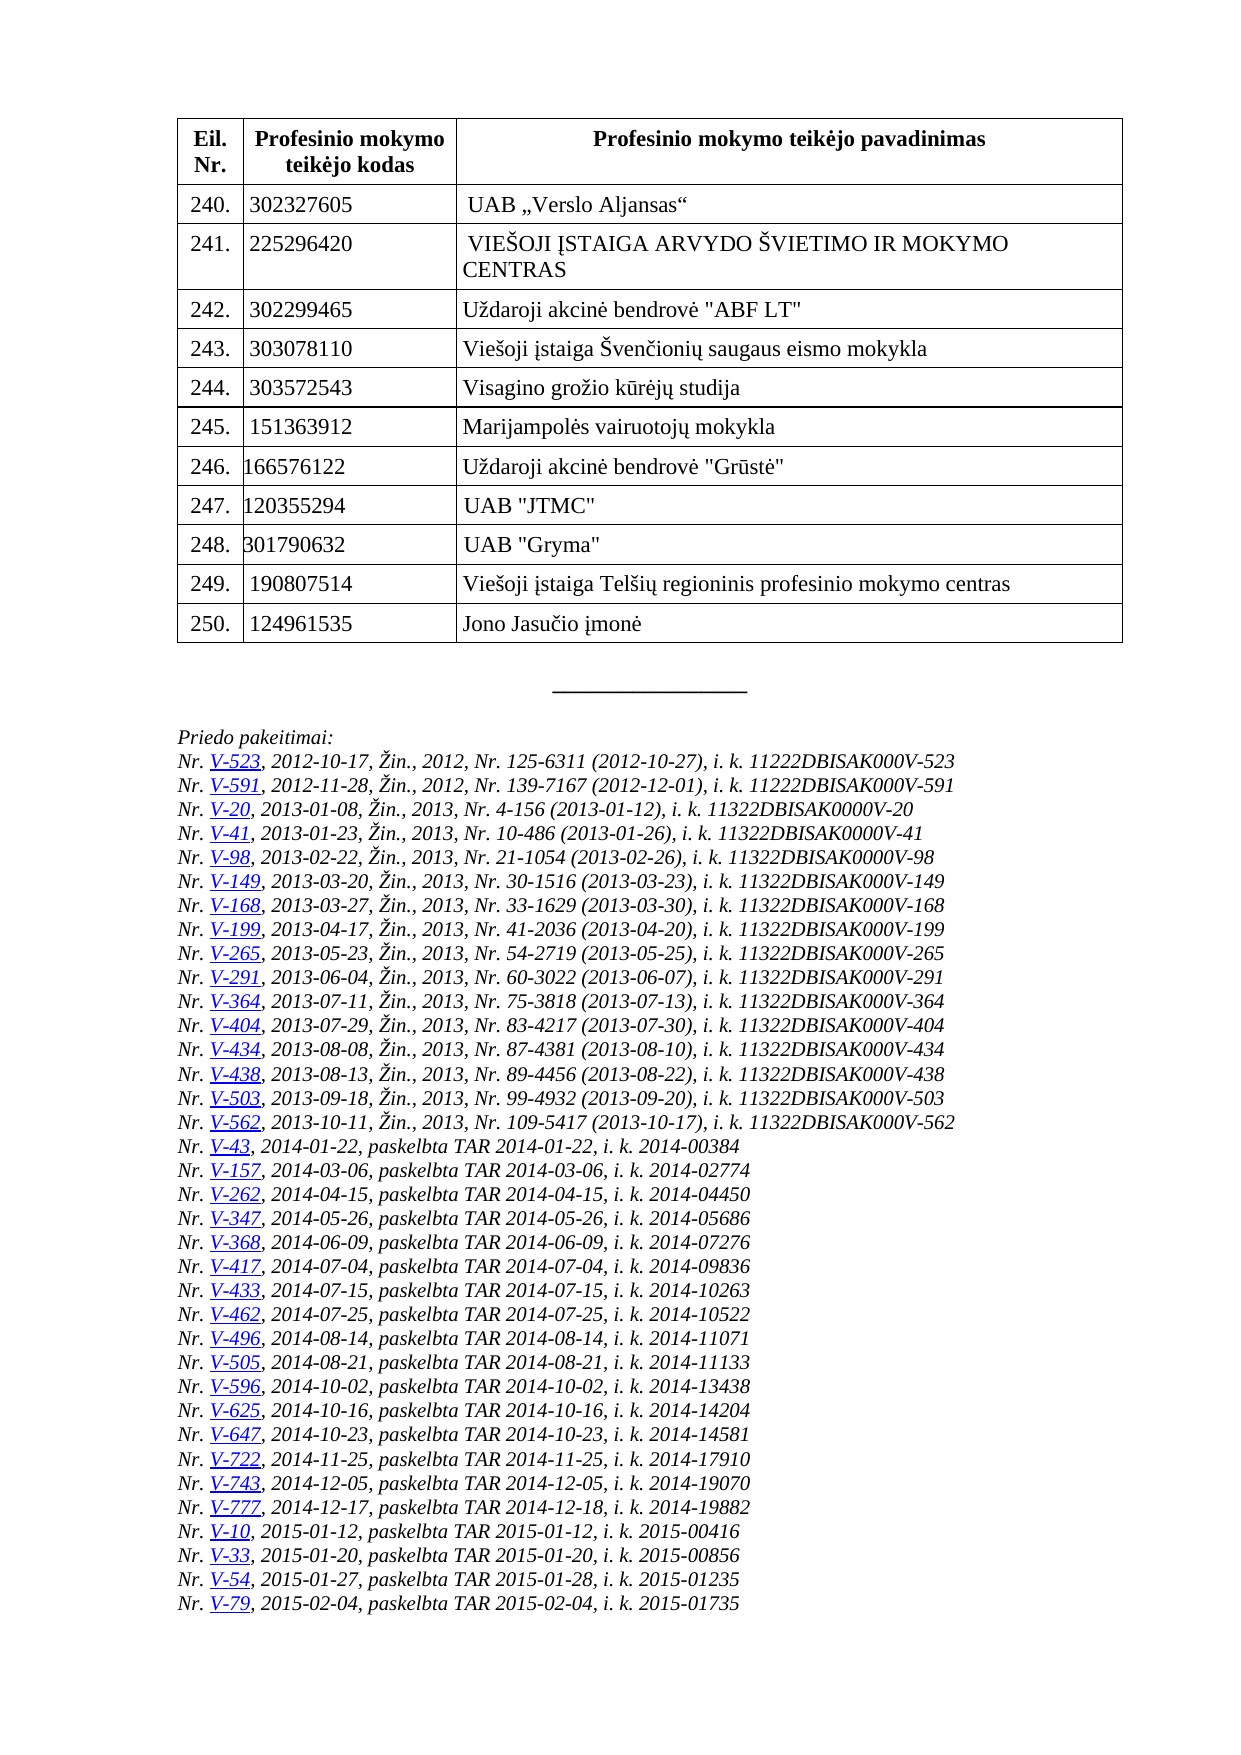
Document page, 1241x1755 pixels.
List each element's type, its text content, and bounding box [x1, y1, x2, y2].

text Nr. V-20, 2013-01-08, Žin., 2013, Nr. 4-156 (2013-01-12), i. k. 11322DBISAK0000V-20 [177, 797, 1122, 821]
text Nr. V-265, 2013-05-23, Žin., 2013, Nr. 54-2719 (2013-05-25), i. k. 11322DBISAK000V-265 [177, 941, 1122, 965]
text Nr. V-368, 2014-06-09, paskelbta TAR 2014-06-09, i. k. 2014-07276 [177, 1230, 1122, 1254]
table_cell 302327605 [244, 185, 456, 223]
text Priedo pakeitimai: [177, 724, 1122, 749]
table_cell 303078110 [244, 329, 456, 367]
table_cell 303572543 [244, 368, 456, 406]
text Nr. V-647, 2014-10-23, paskelbta TAR 2014-10-23, i. k. 2014-14581 [177, 1422, 1122, 1446]
table_header Profesinio mokymo teikėjo pavadinimas [457, 119, 1122, 184]
table_cell UAB „Verslo Aljansas“ [457, 185, 1122, 223]
table_cell 190807514 [244, 565, 456, 603]
text Nr. V-591, 2012-11-28, Žin., 2012, Nr. 139-7167 (2012-12-01), i. k. 11222DBISAK000V-591 [177, 773, 1122, 797]
text Nr. V-79, 2015-02-04, paskelbta TAR 2015-02-04, i. k. 2015-01735 [177, 1591, 1122, 1615]
text Nr. V-722, 2014-11-25, paskelbta TAR 2014-11-25, i. k. 2014-17910 [177, 1446, 1122, 1471]
text Nr. V-41, 2013-01-23, Žin., 2013, Nr. 10-486 (2013-01-26), i. k. 11322DBISAK0000V-41 [177, 821, 1122, 845]
table_cell Jono Jasučio įmonė [457, 604, 1122, 642]
table_cell 225296420 [244, 224, 456, 289]
table_cell 249. [178, 565, 243, 603]
table_cell 250. [178, 604, 243, 642]
table_header Eil. Nr. [178, 119, 243, 184]
text Nr. V-438, 2013-08-13, Žin., 2013, Nr. 89-4456 (2013-08-22), i. k. 11322DBISAK000V-438 [177, 1061, 1122, 1086]
table_cell 124961535 [244, 604, 456, 642]
table_cell 120355294 [244, 486, 456, 524]
text Nr. V-404, 2013-07-29, Žin., 2013, Nr. 83-4217 (2013-07-30), i. k. 11322DBISAK000V-404 [177, 1013, 1122, 1037]
table_cell Viešoji įstaiga Telšių regioninis profesinio mokymo centras [457, 565, 1122, 603]
text Nr. V-262, 2014-04-15, paskelbta TAR 2014-04-15, i. k. 2014-04450 [177, 1182, 1122, 1206]
table_cell Marijampolės vairuotojų mokykla [457, 408, 1122, 446]
text Nr. V-417, 2014-07-04, paskelbta TAR 2014-07-04, i. k. 2014-09836 [177, 1254, 1122, 1278]
text Nr. V-347, 2014-05-26, paskelbta TAR 2014-05-26, i. k. 2014-05686 [177, 1206, 1122, 1230]
table_cell 151363912 [244, 408, 456, 446]
text Nr. V-625, 2014-10-16, paskelbta TAR 2014-10-16, i. k. 2014-14204 [177, 1398, 1122, 1422]
text Nr. V-291, 2013-06-04, Žin., 2013, Nr. 60-3022 (2013-06-07), i. k. 11322DBISAK000V-291 [177, 965, 1122, 989]
table_cell 247. [178, 486, 243, 524]
table_cell Visagino grožio kūrėjų studija [457, 368, 1122, 406]
text Nr. V-10, 2015-01-12, paskelbta TAR 2015-01-12, i. k. 2015-00416 [177, 1519, 1122, 1543]
table_cell 243. [178, 329, 243, 367]
text Nr. V-433, 2014-07-15, paskelbta TAR 2014-07-15, i. k. 2014-10263 [177, 1278, 1122, 1302]
text Nr. V-54, 2015-01-27, paskelbta TAR 2015-01-28, i. k. 2015-01235 [177, 1567, 1122, 1591]
text Nr. V-503, 2013-09-18, Žin., 2013, Nr. 99-4932 (2013-09-20), i. k. 11322DBISAK000V-503 [177, 1086, 1122, 1109]
table_cell Uždaroji akcinė bendrovė "Grūstė" [457, 447, 1122, 485]
table_cell 246. [178, 447, 243, 485]
text Nr. V-98, 2013-02-22, Žin., 2013, Nr. 21-1054 (2013-02-26), i. k. 11322DBISAK0000V-98 [177, 845, 1122, 869]
table_cell 240. [178, 185, 243, 223]
text Nr. V-505, 2014-08-21, paskelbta TAR 2014-08-21, i. k. 2014-11133 [177, 1350, 1122, 1374]
text Nr. V-596, 2014-10-02, paskelbta TAR 2014-10-02, i. k. 2014-13438 [177, 1374, 1122, 1398]
table_cell 244. [178, 368, 243, 406]
text _________________ [177, 669, 1122, 696]
table_cell Viešoji įstaiga Švenčionių saugaus eismo mokykla [457, 329, 1122, 367]
text Nr. V-434, 2013-08-08, Žin., 2013, Nr. 87-4381 (2013-08-10), i. k. 11322DBISAK000V-434 [177, 1037, 1122, 1061]
table_cell 241. [178, 224, 243, 289]
table_cell UAB "JTMC" [457, 486, 1122, 524]
text Nr. V-199, 2013-04-17, Žin., 2013, Nr. 41-2036 (2013-04-20), i. k. 11322DBISAK000V-199 [177, 917, 1122, 941]
text Nr. V-777, 2014-12-17, paskelbta TAR 2014-12-18, i. k. 2014-19882 [177, 1494, 1122, 1519]
text Nr. V-168, 2013-03-27, Žin., 2013, Nr. 33-1629 (2013-03-30), i. k. 11322DBISAK000V-168 [177, 893, 1122, 917]
text Nr. V-364, 2013-07-11, Žin., 2013, Nr. 75-3818 (2013-07-13), i. k. 11322DBISAK000V-364 [177, 989, 1122, 1013]
table_cell UAB "Gryma" [457, 525, 1122, 563]
table_cell 245. [178, 408, 243, 446]
text Nr. V-496, 2014-08-14, paskelbta TAR 2014-08-14, i. k. 2014-11071 [177, 1326, 1122, 1350]
text Nr. V-157, 2014-03-06, paskelbta TAR 2014-03-06, i. k. 2014-02774 [177, 1158, 1122, 1182]
table_cell 302299465 [244, 290, 456, 328]
table_cell 242. [178, 290, 243, 328]
text Nr. V-149, 2013-03-20, Žin., 2013, Nr. 30-1516 (2013-03-23), i. k. 11322DBISAK000V-149 [177, 869, 1122, 893]
table_cell Uždaroji akcinė bendrovė "ABF LT" [457, 290, 1122, 328]
table_cell 248. [178, 525, 243, 563]
table_cell 301790632 [244, 525, 456, 563]
text Nr. V-33, 2015-01-20, paskelbta TAR 2015-01-20, i. k. 2015-00856 [177, 1543, 1122, 1567]
table_cell VIEŠOJI ĮSTAIGA ARVYDO ŠVIETIMO IR MOKYMO CENTRAS [457, 224, 1122, 289]
table_cell 166576122 [244, 447, 456, 485]
text Nr. V-523, 2012-10-17, Žin., 2012, Nr. 125-6311 (2012-10-27), i. k. 11222DBISAK000V-523 [177, 749, 1122, 773]
text Nr. V-743, 2014-12-05, paskelbta TAR 2014-12-05, i. k. 2014-19070 [177, 1471, 1122, 1494]
text Nr. V-562, 2013-10-11, Žin., 2013, Nr. 109-5417 (2013-10-17), i. k. 11322DBISAK000V-562 [177, 1109, 1122, 1134]
text Nr. V-462, 2014-07-25, paskelbta TAR 2014-07-25, i. k. 2014-10522 [177, 1302, 1122, 1326]
text Nr. V-43, 2014-01-22, paskelbta TAR 2014-01-22, i. k. 2014-00384 [177, 1134, 1122, 1158]
table_header Profesinio mokymo teikėjo kodas [244, 119, 456, 184]
